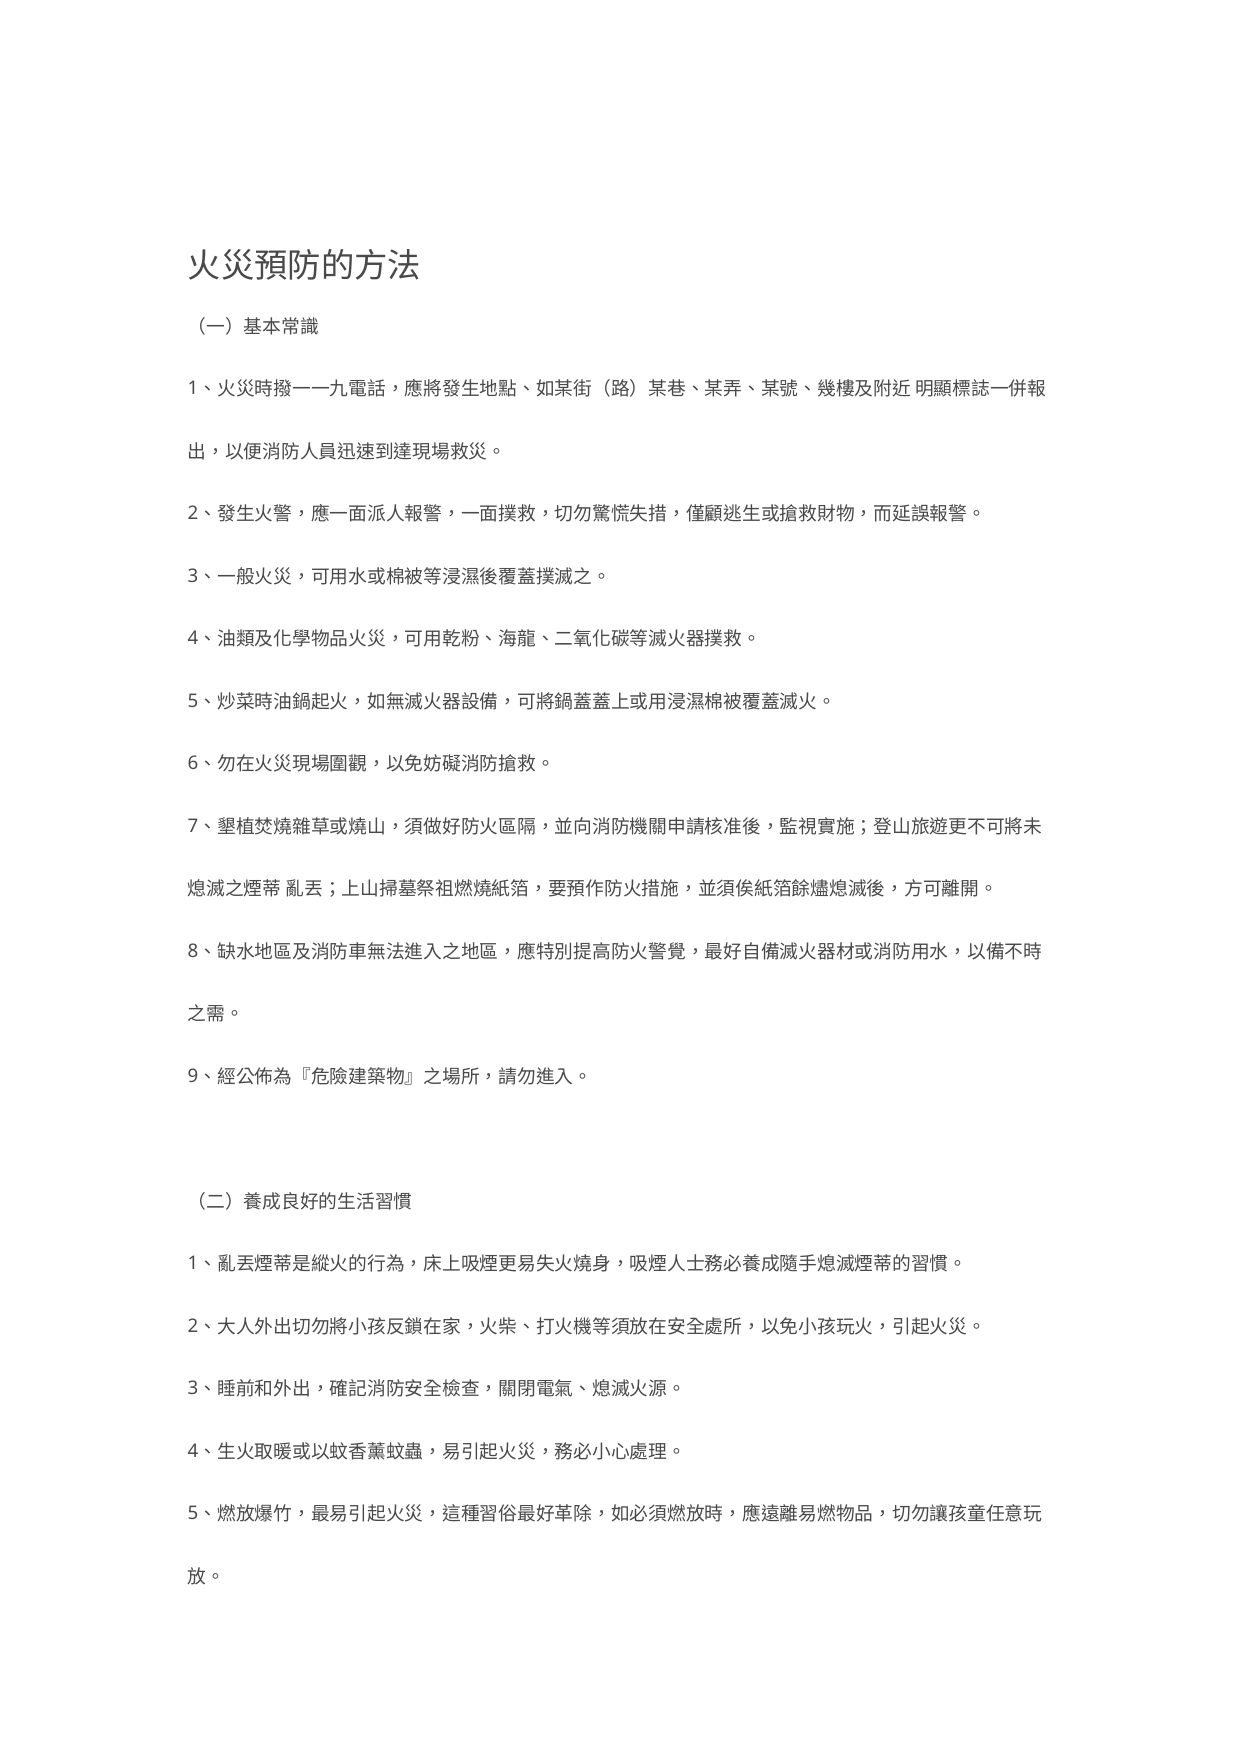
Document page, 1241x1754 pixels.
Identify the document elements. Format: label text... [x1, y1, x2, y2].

text （二）養成良好的生活習慣 1、亂丟煙蒂是縱火的行為，床上吸煙更易失火燒身，吸煙人士務必養成隨手熄滅煙蒂的習慣。 2、大人外出切勿將小孩反鎖在家，火柴、打火機等須放在安全處所，以免小孩玩火，引起火災。 3、睡前和外出，確記消防安全檢查，關閉電氣、熄滅火源。 4、生火取暖或以蚊香薰蚊蟲，易引起火災，務必小心處理。 5、燃放爆竹，最易引起火災，這種習俗最好革除，如必須燃放時，應遠離易燃物品，切勿讓孩童任意玩放。 [187, 1158, 1053, 1596]
text 火災預防的方法 （一）基本常識 1、火災時撥一一九電話，應將發生地點、如某街（路）某巷、某弄、某號、幾樓及附近 明顯標誌一併報出，以便消防人員迅速到達現場救災。 2、發生火警，應一面派人報警，一面撲救，切勿驚慌失措，僅顧逃生或搶救財物，而延誤報警。 3、一般火災，可用水或棉被等浸濕後覆蓋撲滅之。 4、油類及化學物品火災，可用乾粉、海龍、二氧化碳等滅火器撲救。 5、炒菜時油鍋起火，如無滅火器設備，可將鍋蓋蓋上或用浸濕棉被覆蓋滅火。 6、勿在火災現場圍觀，以免妨礙消防搶救。 7、墾植焚燒雜草或燒山，須做好防火區隔，並向消防機關申請核准後，監視實施；登山旅遊更不可將未熄滅之煙蒂 亂丟；上山掃墓祭祖燃燒紙箔，要預作防火措施，並須俟紙箔餘燼熄滅後，方可離開。 8、缺水地區及消防車無法進入之地區，應特別提高防火警覺，最好自備滅火器材或消防用水，以備不時之需。 9、經公佈為『危險建築物』之場所，請勿進入。 [187, 221, 1053, 1096]
